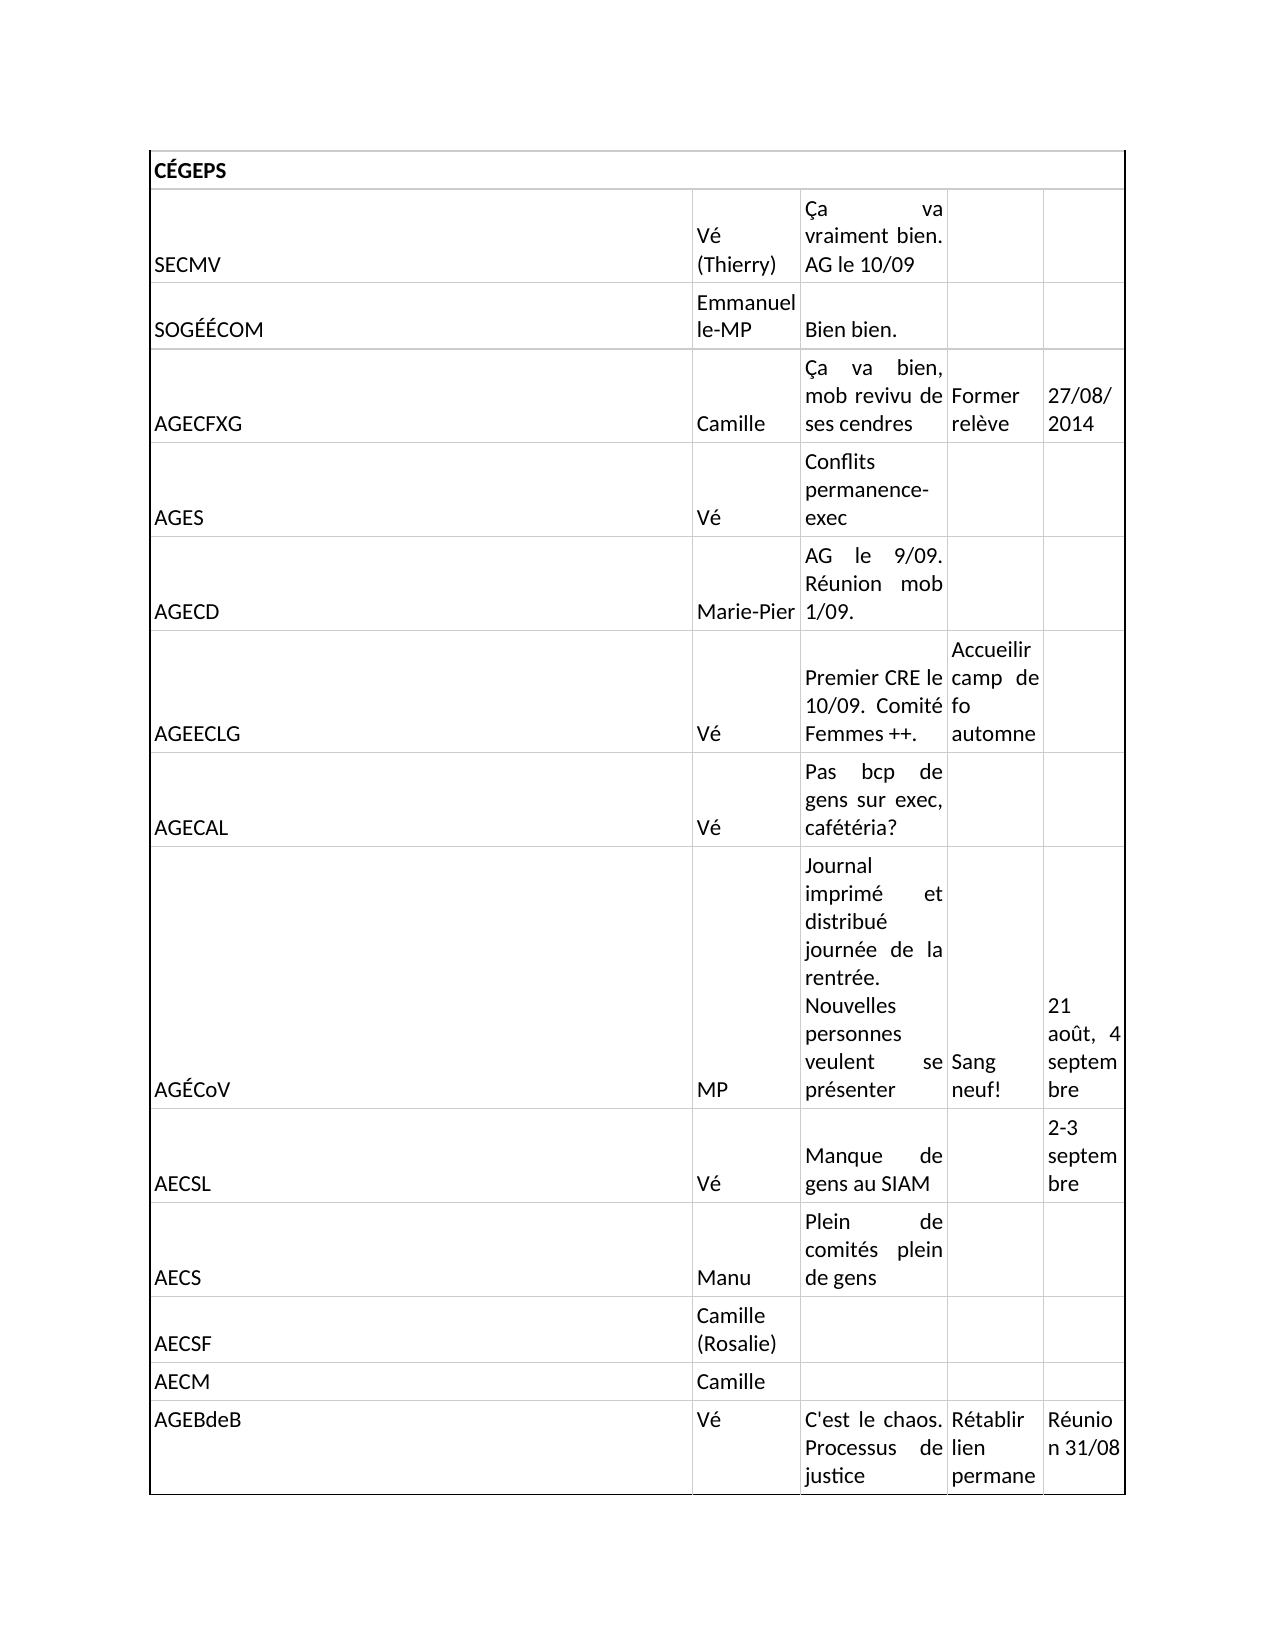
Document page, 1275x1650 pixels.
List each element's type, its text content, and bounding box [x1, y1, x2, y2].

table_cell Emmanuelle-MP [693, 283, 800, 348]
table_cell Vé [693, 753, 800, 846]
table_cell Camille (Rosalie) [693, 1297, 800, 1362]
table_cell AGECAL [151, 753, 692, 846]
table_cell AECM [151, 1363, 692, 1399]
table_cell AGEECLG [151, 631, 692, 752]
table_cell Vé (Thierry) [693, 190, 800, 282]
table_cell Journal imprimé et distribué journée de la rentrée. Nouvelles personnes veulent se présenter [801, 847, 947, 1108]
table_cell [1044, 1203, 1124, 1296]
table_cell Manu [693, 1203, 800, 1296]
table_cell [948, 537, 1043, 630]
table_cell [1044, 631, 1124, 752]
table_cell CÉGEPS [151, 152, 1124, 188]
table_cell [1044, 283, 1124, 348]
table_cell AGES [151, 443, 692, 536]
table_cell Accueilir camp de fo automne [948, 631, 1043, 752]
table_cell [801, 1297, 947, 1362]
table_cell [1044, 190, 1124, 282]
table_cell Bien bien. [801, 283, 947, 348]
table_cell Rétablir lien permane [948, 1401, 1043, 1493]
table_cell [948, 1109, 1043, 1202]
table_cell AGEBdeB [151, 1401, 692, 1493]
table_cell [948, 753, 1043, 846]
table_cell [948, 1203, 1043, 1296]
table_cell AGECFXG [151, 350, 692, 442]
table_cell Marie-Pier [693, 537, 800, 630]
table_cell Vé [693, 443, 800, 536]
table_cell AG le 9/09. Réunion mob 1/09. [801, 537, 947, 630]
table_cell AECS [151, 1203, 692, 1296]
table_cell [1044, 443, 1124, 536]
table_cell Plein de comités plein de gens [801, 1203, 947, 1296]
table_cell Camille [693, 350, 800, 442]
table_cell [948, 1297, 1043, 1362]
table_cell [948, 283, 1043, 348]
table_cell C'est le chaos. Processus de justice [801, 1401, 947, 1493]
table_cell [1044, 1297, 1124, 1362]
table_cell Ça va vraiment bien. AG le 10/09 [801, 190, 947, 282]
table_cell Réunion 31/08 [1044, 1401, 1124, 1493]
table_cell [1044, 1363, 1124, 1399]
table_cell Premier CRE le 10/09. Comité Femmes ++. [801, 631, 947, 752]
table_cell [948, 443, 1043, 536]
table_cell SECMV [151, 190, 692, 282]
table_cell 21 août, 4 septembre [1044, 847, 1124, 1108]
table_cell Sang neuf! [948, 847, 1043, 1108]
table_cell [948, 190, 1043, 282]
table_cell Manque de gens au SIAM [801, 1109, 947, 1202]
table_cell AECSF [151, 1297, 692, 1362]
table_cell Ça va bien, mob revivu de ses cendres [801, 350, 947, 442]
table_cell Former relève [948, 350, 1043, 442]
table_cell AECSL [151, 1109, 692, 1202]
table_cell Camille [693, 1363, 800, 1399]
table_cell Vé [693, 1401, 800, 1493]
table_cell Conflits permanence-exec [801, 443, 947, 536]
table_cell [1044, 537, 1124, 630]
table_cell AGECD [151, 537, 692, 630]
table_cell 27/08/2014 [1044, 350, 1124, 442]
table_cell MP [693, 847, 800, 1108]
table_cell Vé [693, 1109, 800, 1202]
table_cell AGÉCoV [151, 847, 692, 1108]
table_cell Pas bcp de gens sur exec, cafétéria? [801, 753, 947, 846]
table_cell 2-3 septembre [1044, 1109, 1124, 1202]
table_cell SOGÉÉCOM [151, 283, 692, 348]
table_cell [801, 1363, 947, 1399]
table_cell [948, 1363, 1043, 1399]
table_cell [1044, 753, 1124, 846]
table_cell Vé [693, 631, 800, 752]
